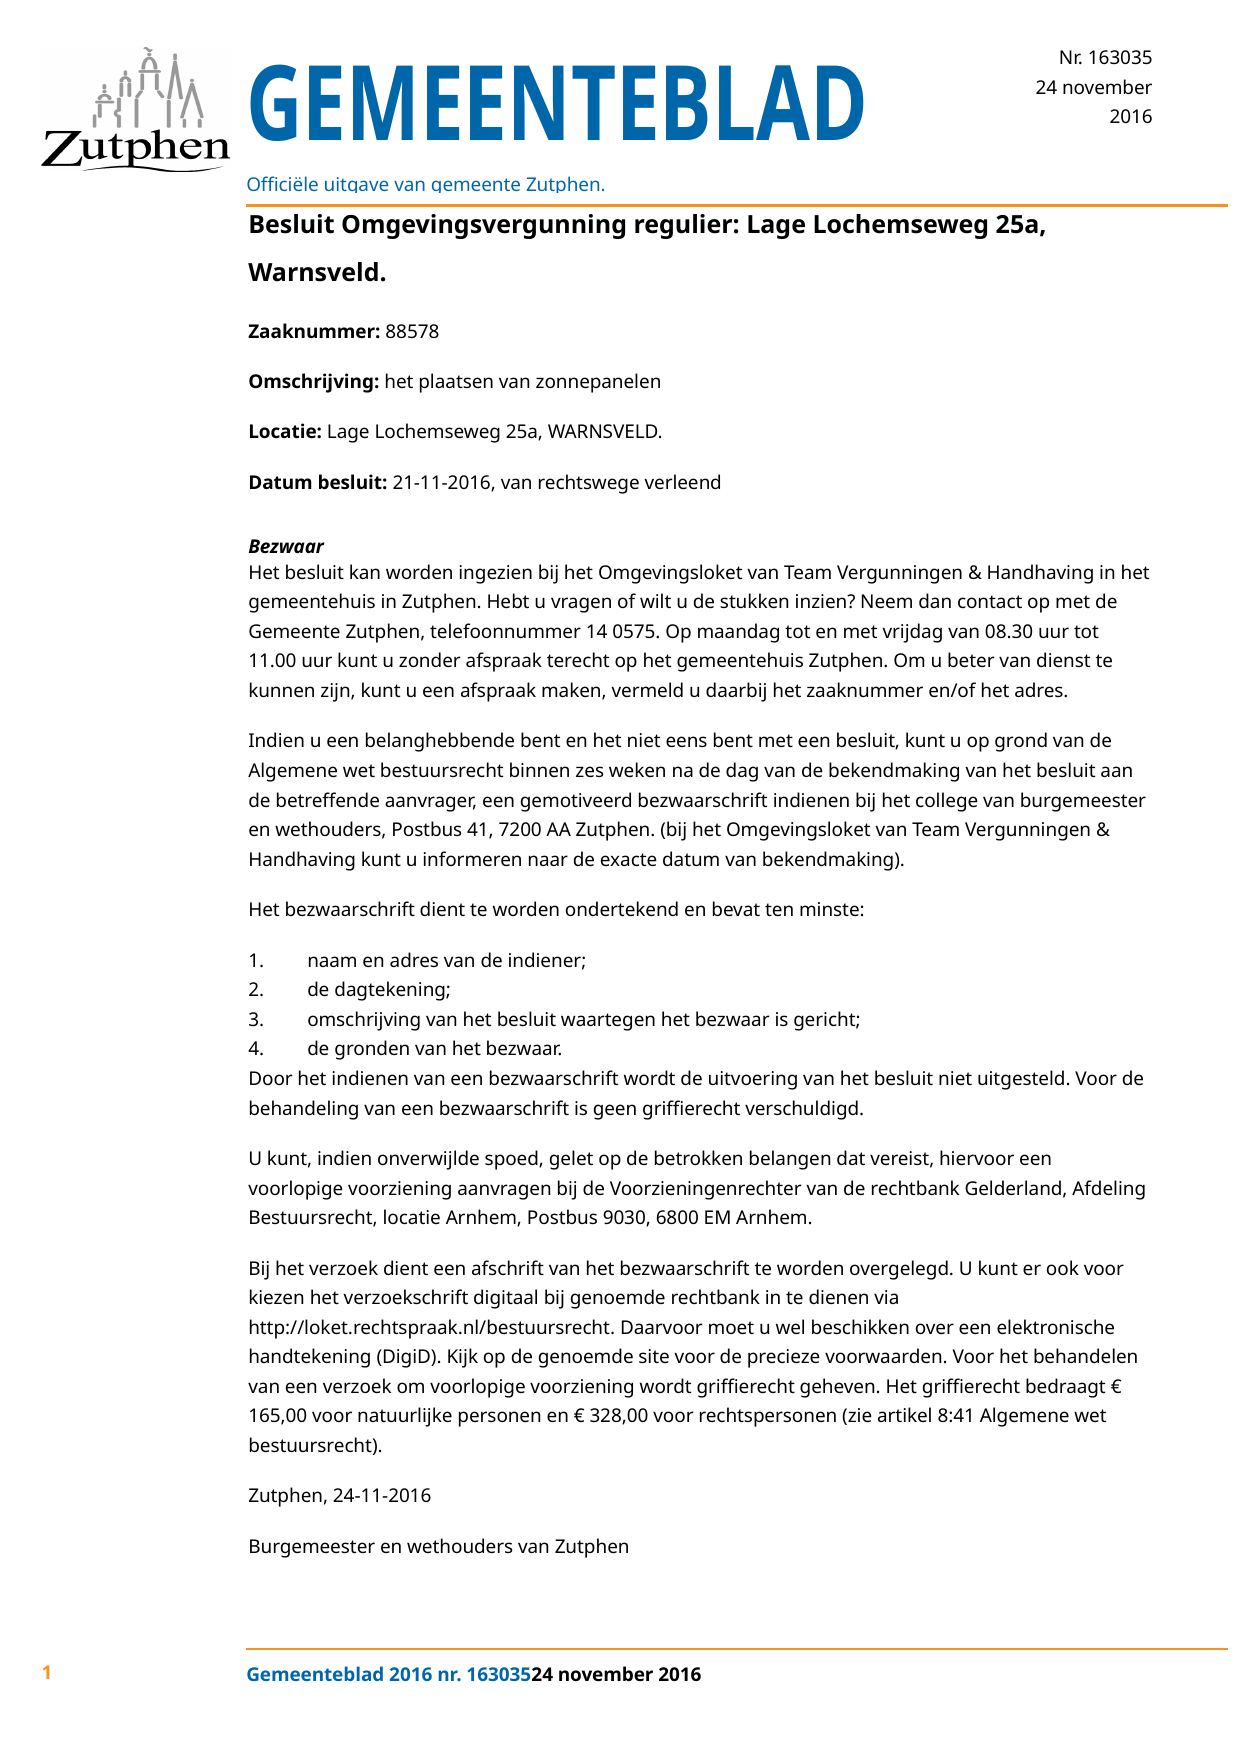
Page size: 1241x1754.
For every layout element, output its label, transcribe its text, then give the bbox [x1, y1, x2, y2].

text Het besluit kan worden ingezien bij het Omgevingsloket van Team Vergunningen & Handhaving in het gemeentehuis in Zutphen. Hebt u vragen of wilt u de stukken inzien? Neem dan contact op met de Gemeente Zutphen, telefoonnummer 14 0575. Op maandag tot en met vrijdag van 08.30 uur tot 11.00 uur kunt u zonder afspraak terecht op het gemeentehuis Zutphen. Om u beter van dienst te kunnen zijn, kunt u een afspraak maken, vermeld u daarbij het zaaknummer en/of het adres. [248, 559, 1152, 703]
text Door het indienen van een bezwaarschrift wordt de uitvoering van het besluit niet uitgesteld. Voor de behandeling van een bezwaarschrift is geen griffierecht verschuldigd. [248, 1065, 1152, 1120]
list omschrijving van het besluit waartegen het bezwaar is gericht; [248, 1006, 1152, 1032]
text Het bezwaarschrift dient te worden ondertekend en bevat ten minste: [248, 896, 1152, 922]
list naam en adres van de indiener; [248, 947, 1152, 972]
text U kunt, indien onverwijlde spoed, gelet op de betrokken belangen dat vereist, hiervoor een voorlopige voorziening aanvragen bij de Voorzieningenrechter van de rechtbank Gelderland, Afdeling Bestuursrecht, locatie Arnhem, Postbus 9030, 6800 EM Arnhem. [248, 1145, 1152, 1230]
text Omschrijving: het plaatsen van zonnepanelen [248, 368, 1152, 394]
picture [41, 47, 231, 172]
text Datum besluit: 21-11-2016, van rechtswege verleend [248, 469, 1152, 495]
text Bij het verzoek dient een afschrift van het bezwaarschrift te worden overgelegd. U kunt er ook voor kiezen het verzoekschrift digitaal bij genoemde rechtbank in te dienen via http://loket.rechtspraak.nl/bestuursrecht. Daarvoor moet u wel beschikken over een elektronische handtekening (DigiD). Kijk op de genoemde site voor de precieze voorwaarden. Voor het behandelen van een verzoek om voorlopige voorziening wordt griffierecht geheven. Het griffierecht bedraagt € 165,00 voor natuurlijke personen en € 328,00 voor rechtspersonen (zie artikel 8:41 Algemene wet bestuursrecht). [248, 1255, 1152, 1458]
text Locatie: Lage Lochemseweg 25a, WARNSVELD. [248, 419, 1152, 444]
text Zutphen, 24-11-2016 [248, 1483, 1152, 1508]
text Indien u een belanghebbende bent en het niet eens bent met een besluit, kunt u op grond van de Algemene wet bestuursrecht binnen zes weken na de dag van de bekendmaking van het besluit aan de betreffende aanvrager, een gemotiveerd bezwaarschrift indienen bij het college van burgemeester en wethouders, Postbus 41, 7200 AA Zutphen. (bij het Omgevingsloket van Team Vergunningen & Handhaving kunt u informeren naar de exacte datum van bekendmaking). [248, 728, 1152, 872]
text Zaaknummer: 88578 [248, 318, 1152, 344]
list de dagtekening; [248, 976, 1152, 1002]
list de gronden van het bezwaar. [248, 1036, 1152, 1061]
text Bezwaar [248, 533, 1152, 559]
text Burgemeester en wethouders van Zutphen [248, 1533, 1152, 1559]
text Besluit Omgevingsvergunning regulier: Lage Lochemseweg 25a, Warnsveld. [248, 207, 1152, 288]
